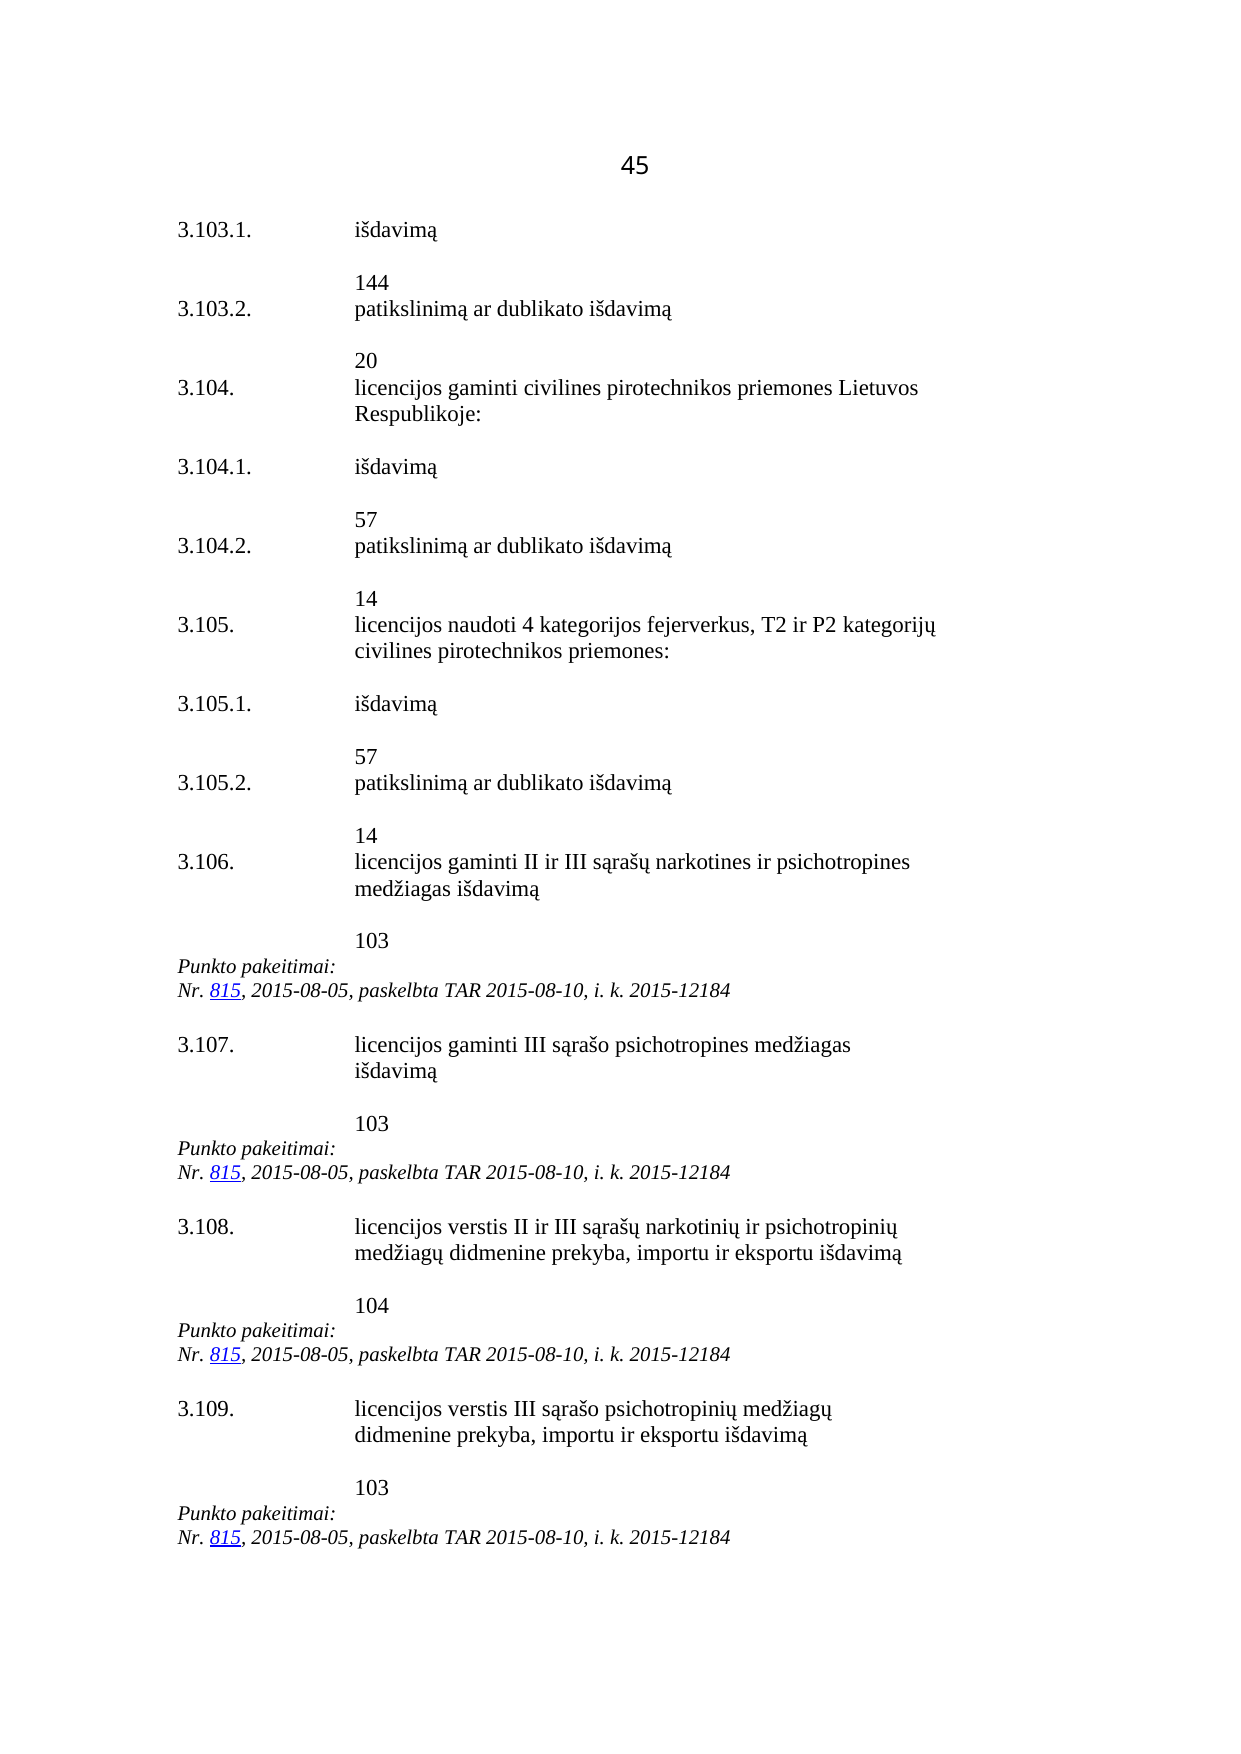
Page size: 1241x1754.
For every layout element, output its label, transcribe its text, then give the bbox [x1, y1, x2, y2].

text 3.108. licencijos verstis II ir III sąrašų narkotinių ir psichotropinių [177, 1213, 945, 1239]
text Punkto pakeitimai: [177, 1501, 1093, 1525]
text 3.104.2. patikslinimą ar dublikato išdavimą 14 [177, 532, 945, 611]
text medžiagų didmenine prekyba, importu ir eksportu išdavimą 104 [354, 1239, 945, 1318]
text Respublikoje: [354, 400, 945, 453]
text 3.109. licencijos verstis III sąrašo psichotropinių medžiagų [177, 1395, 945, 1422]
text 3.107. licencijos gaminti III sąrašo psichotropines medžiagas [177, 1031, 945, 1057]
text 3.105.2. patikslinimą ar dublikato išdavimą 14 [177, 769, 945, 848]
text 3.103.2. patikslinimą ar dublikato išdavimą 20 [177, 295, 945, 374]
text Punkto pakeitimai: [177, 1136, 1093, 1160]
text Nr. 815, 2015-08-05, paskelbta TAR 2015-08-10, i. k. 2015-12184 [177, 1525, 1093, 1549]
text 3.105. licencijos naudoti 4 kategorijos fejerverkus, T2 ir P2 kategorijų [177, 611, 945, 637]
text 3.103.1. išdavimą 144 [177, 216, 945, 295]
text Nr. 815, 2015-08-05, paskelbta TAR 2015-08-10, i. k. 2015-12184 [177, 1160, 1093, 1184]
text didmenine prekyba, importu ir eksportu išdavimą 103 [354, 1422, 945, 1501]
text medžiagas išdavimą 103 [354, 875, 945, 954]
text 3.104.1. išdavimą 57 [177, 453, 945, 532]
text Punkto pakeitimai: [177, 1318, 1093, 1342]
text 3.104. licencijos gaminti civilines pirotechnikos priemones Lietuvos [177, 374, 945, 400]
text 3.106. licencijos gaminti II ir III sąrašų narkotines ir psichotropines [177, 848, 945, 875]
text Nr. 815, 2015-08-05, paskelbta TAR 2015-08-10, i. k. 2015-12184 [177, 1342, 1093, 1366]
text Nr. 815, 2015-08-05, paskelbta TAR 2015-08-10, i. k. 2015-12184 [177, 978, 1093, 1002]
text Punkto pakeitimai: [177, 954, 1093, 978]
text civilines pirotechnikos priemones: [354, 637, 945, 690]
text išdavimą 103 [354, 1057, 945, 1136]
text 3.105.1. išdavimą 57 [177, 690, 945, 769]
